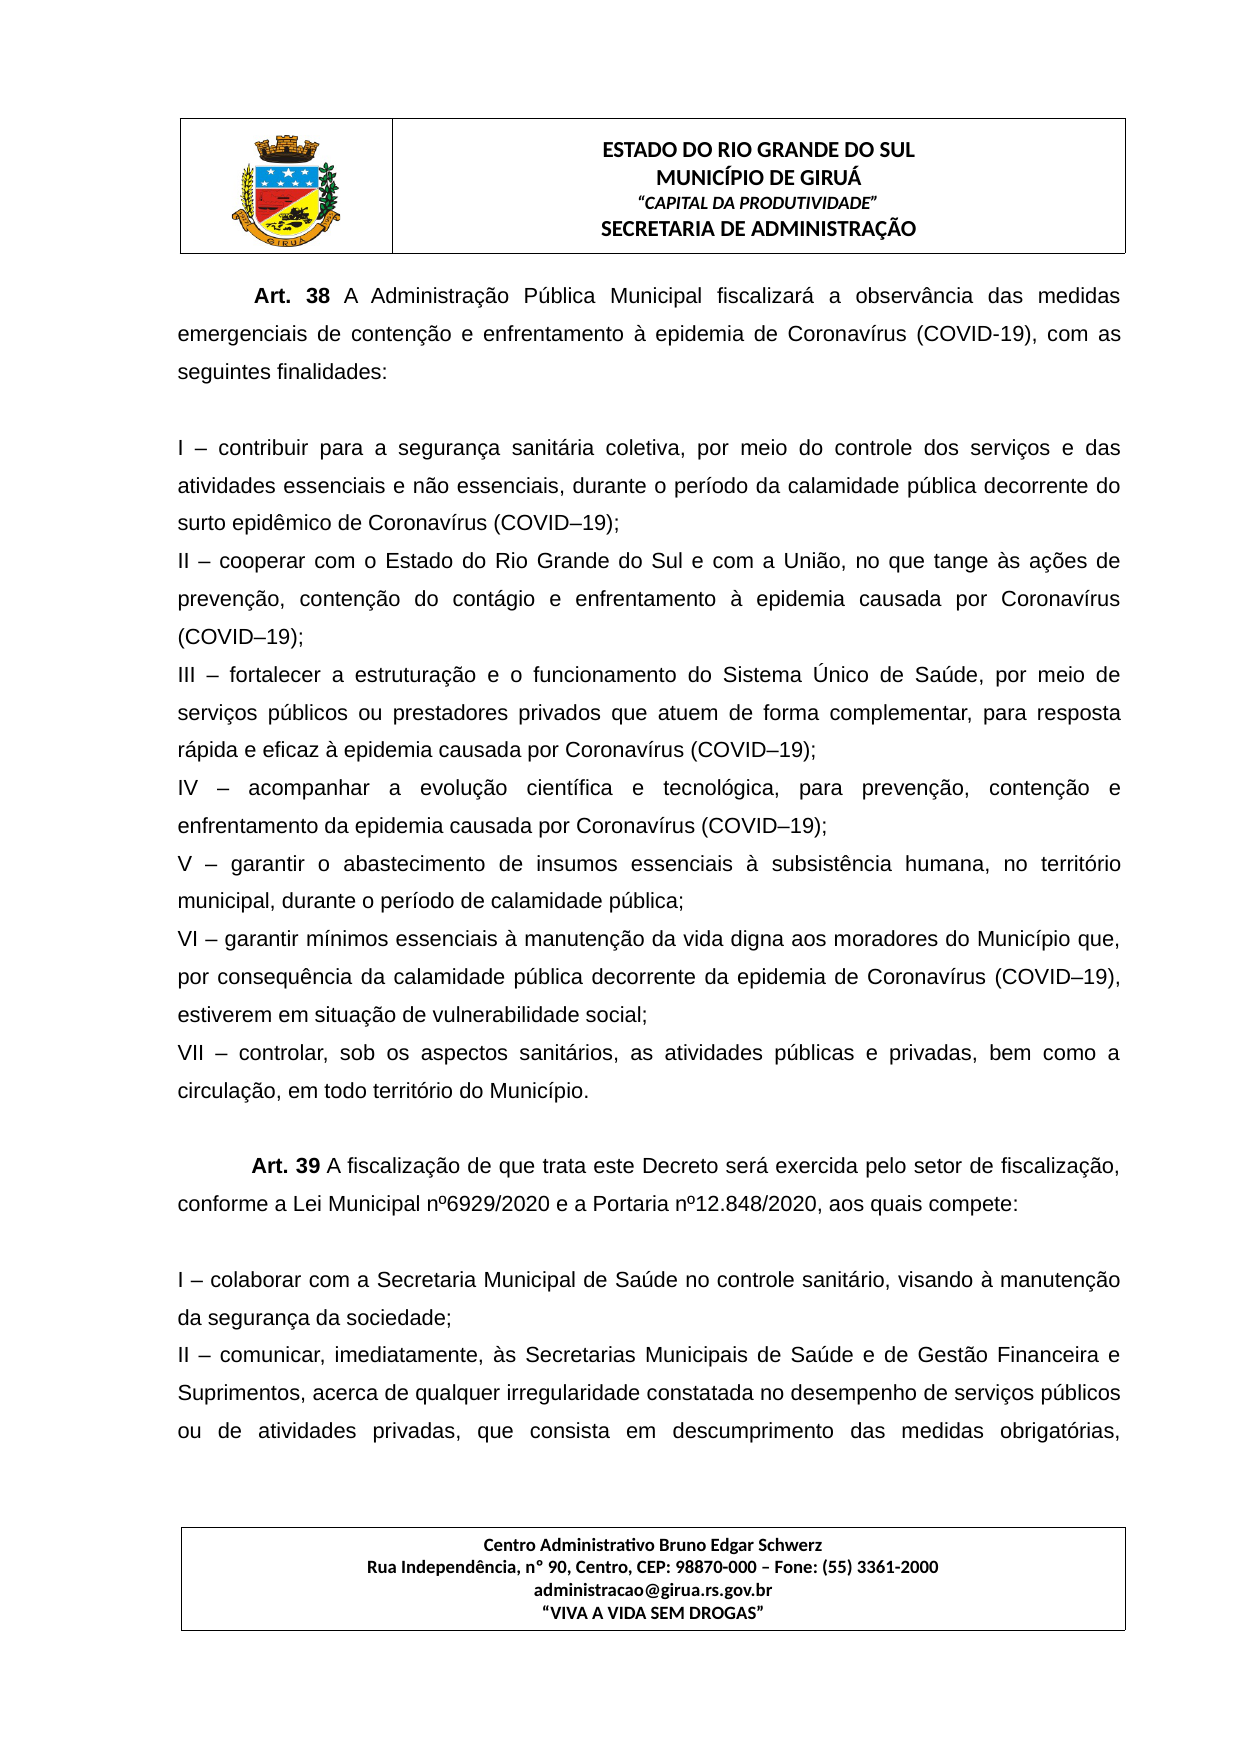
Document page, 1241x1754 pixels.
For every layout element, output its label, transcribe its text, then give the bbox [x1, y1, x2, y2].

text VI – garantir mínimos essenciais à manutenção da vida digna aos moradores do Município que, por consequência da calamidade pública decorrente da epidemia de Coronavírus (COVID–19), estiverem em situação de vulnerabilidade social; [177, 926, 1122, 1027]
text VII – controlar, sob os aspectos sanitários, as atividades públicas e privadas, bem como a circulação, em todo território do Município. [177, 1040, 1122, 1103]
text II – cooperar com o Estado do Rio Grande do Sul e com a União, no que tange às ações de prevenção, contenção do contágio e enfrentamento à epidemia causada por Coronavírus (COVID–19); [177, 548, 1122, 649]
text I – contribuir para a segurança sanitária coletiva, por meio do controle dos serviços e das atividades essenciais e não essenciais, durante o período da calamidade pública decorrente do surto epidêmico de Coronavírus (COVID–19); [177, 435, 1122, 536]
text III – fortalecer a estruturação e o funcionamento do Sistema Único de Saúde, por meio de serviços públicos ou prestadores privados que atuem de forma complementar, para resposta rápida e eficaz à epidemia causada por Coronavírus (COVID–19); [177, 662, 1122, 762]
text II – comunicar, imediatamente, às Secretarias Municipais de Saúde e de Gestão Financeira e Suprimentos, acerca de qualquer irregularidade constatada no desempenho de serviços públicos ou de atividades privadas, que consista em descumprimento das medidas obrigatórias, [177, 1342, 1122, 1443]
text V – garantir o abastecimento de insumos essenciais à subsistência humana, no território municipal, durante o período de calamidade pública; [177, 851, 1122, 914]
text IV – acompanhar a evolução científica e tecnológica, para prevenção, contenção e enfrentamento da epidemia causada por Coronavírus (COVID–19); [177, 775, 1122, 838]
text I – colaborar com a Secretaria Municipal de Saúde no controle sanitário, visando à manutenção da segurança da sociedade; [177, 1267, 1122, 1329]
text Art. 38 A Administração Pública Municipal fiscalizará a observância das medidas emergenciais de contenção e enfrentamento à epidemia de Coronavírus (COVID-19), com as seguintes finalidades: [177, 283, 1122, 384]
text Art. 39 A fiscalização de que trata este Decreto será exercida pelo setor de fiscalização, conforme a Lei Municipal nº6929/2020 e a Portaria nº12.848/2020, aos quais compete: [177, 1153, 1122, 1216]
